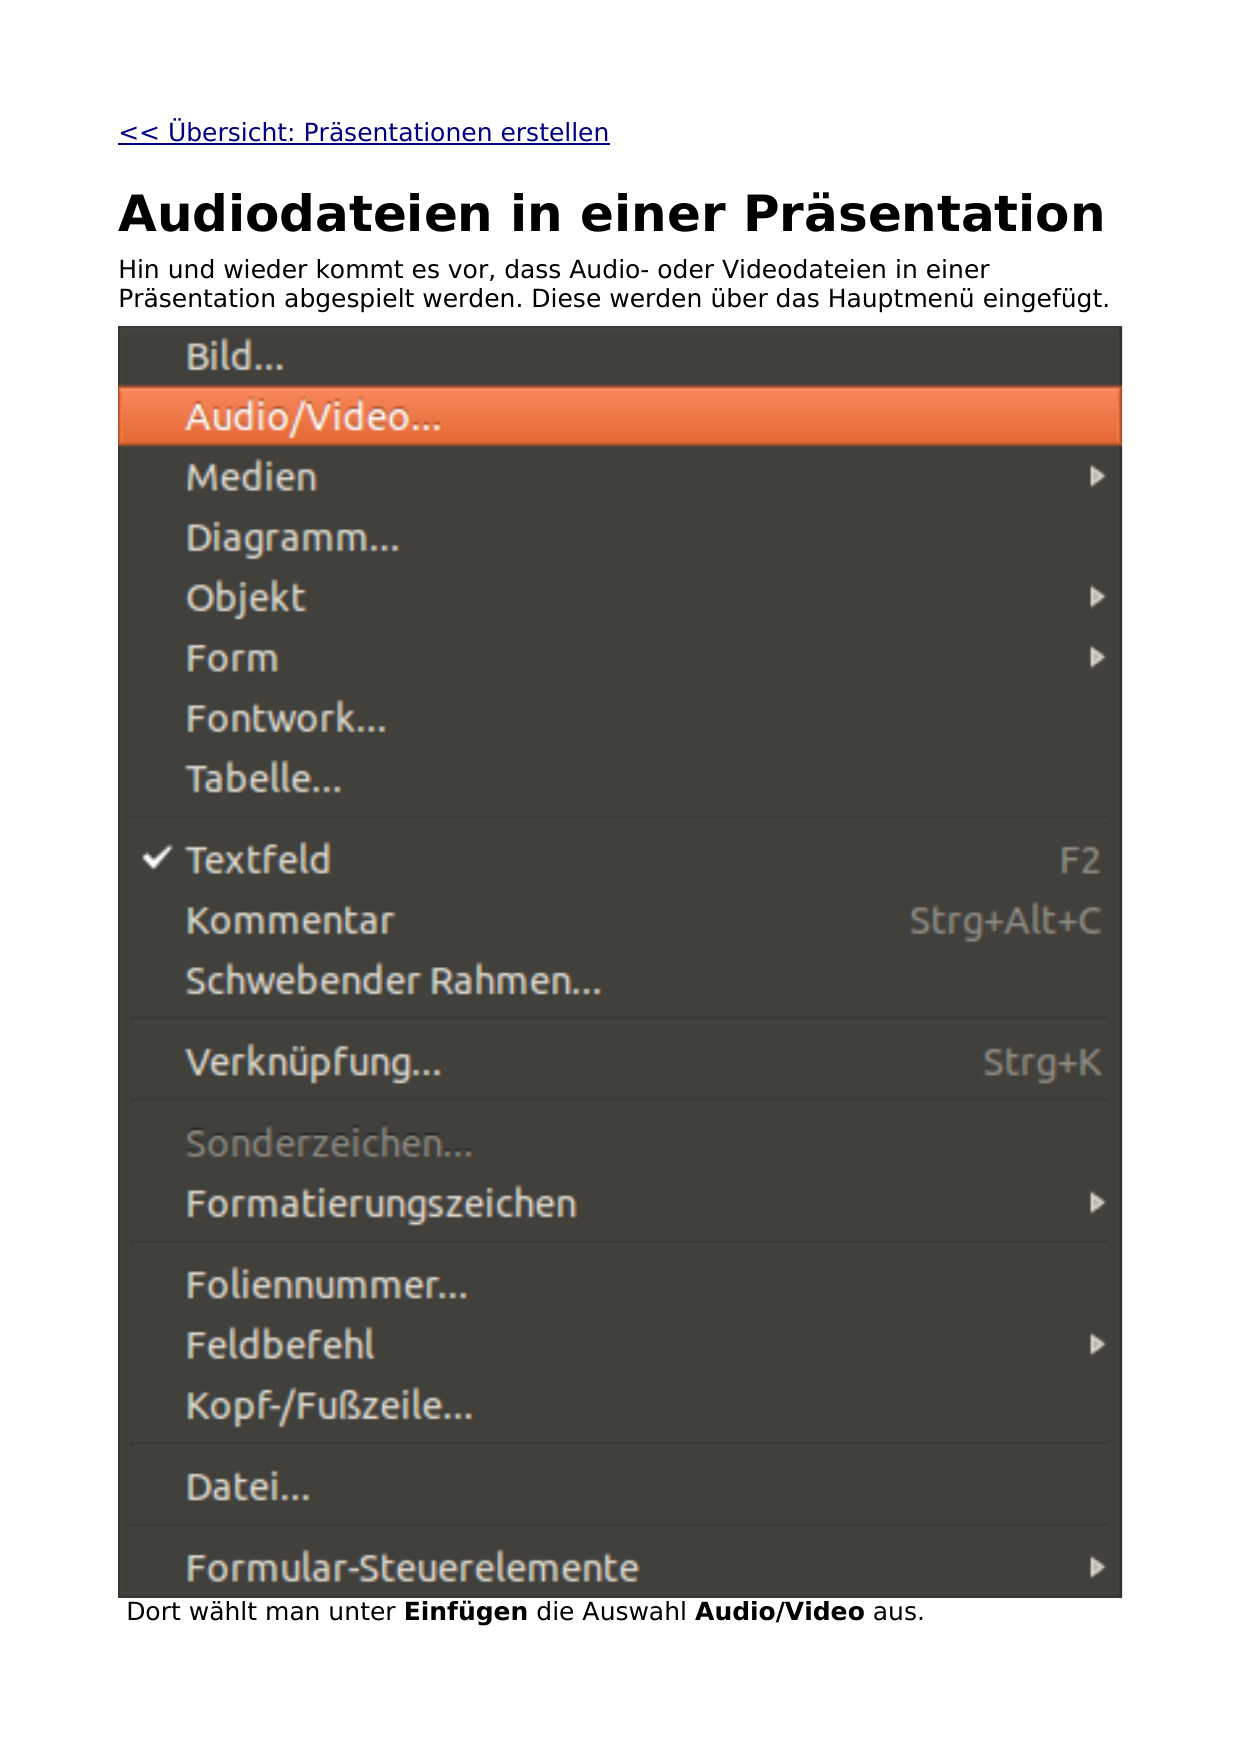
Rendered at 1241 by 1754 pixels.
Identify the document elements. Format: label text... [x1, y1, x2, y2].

subtitle Audiodateien in einer Präsentation [118, 185, 1122, 243]
picture [118, 326, 1123, 1598]
text Hin und wieder kommt es vor, dass Audio- oder Videodateien in einer Präsentation abgespielt werden. Diese werden über das Hauptmenü eingefügt. [118, 256, 1122, 314]
text << Übersicht: Präsentationen erstellen [118, 118, 1122, 147]
text Dort wählt man unter Einfügen die Auswahl Audio/Video aus. [118, 1598, 1122, 1627]
